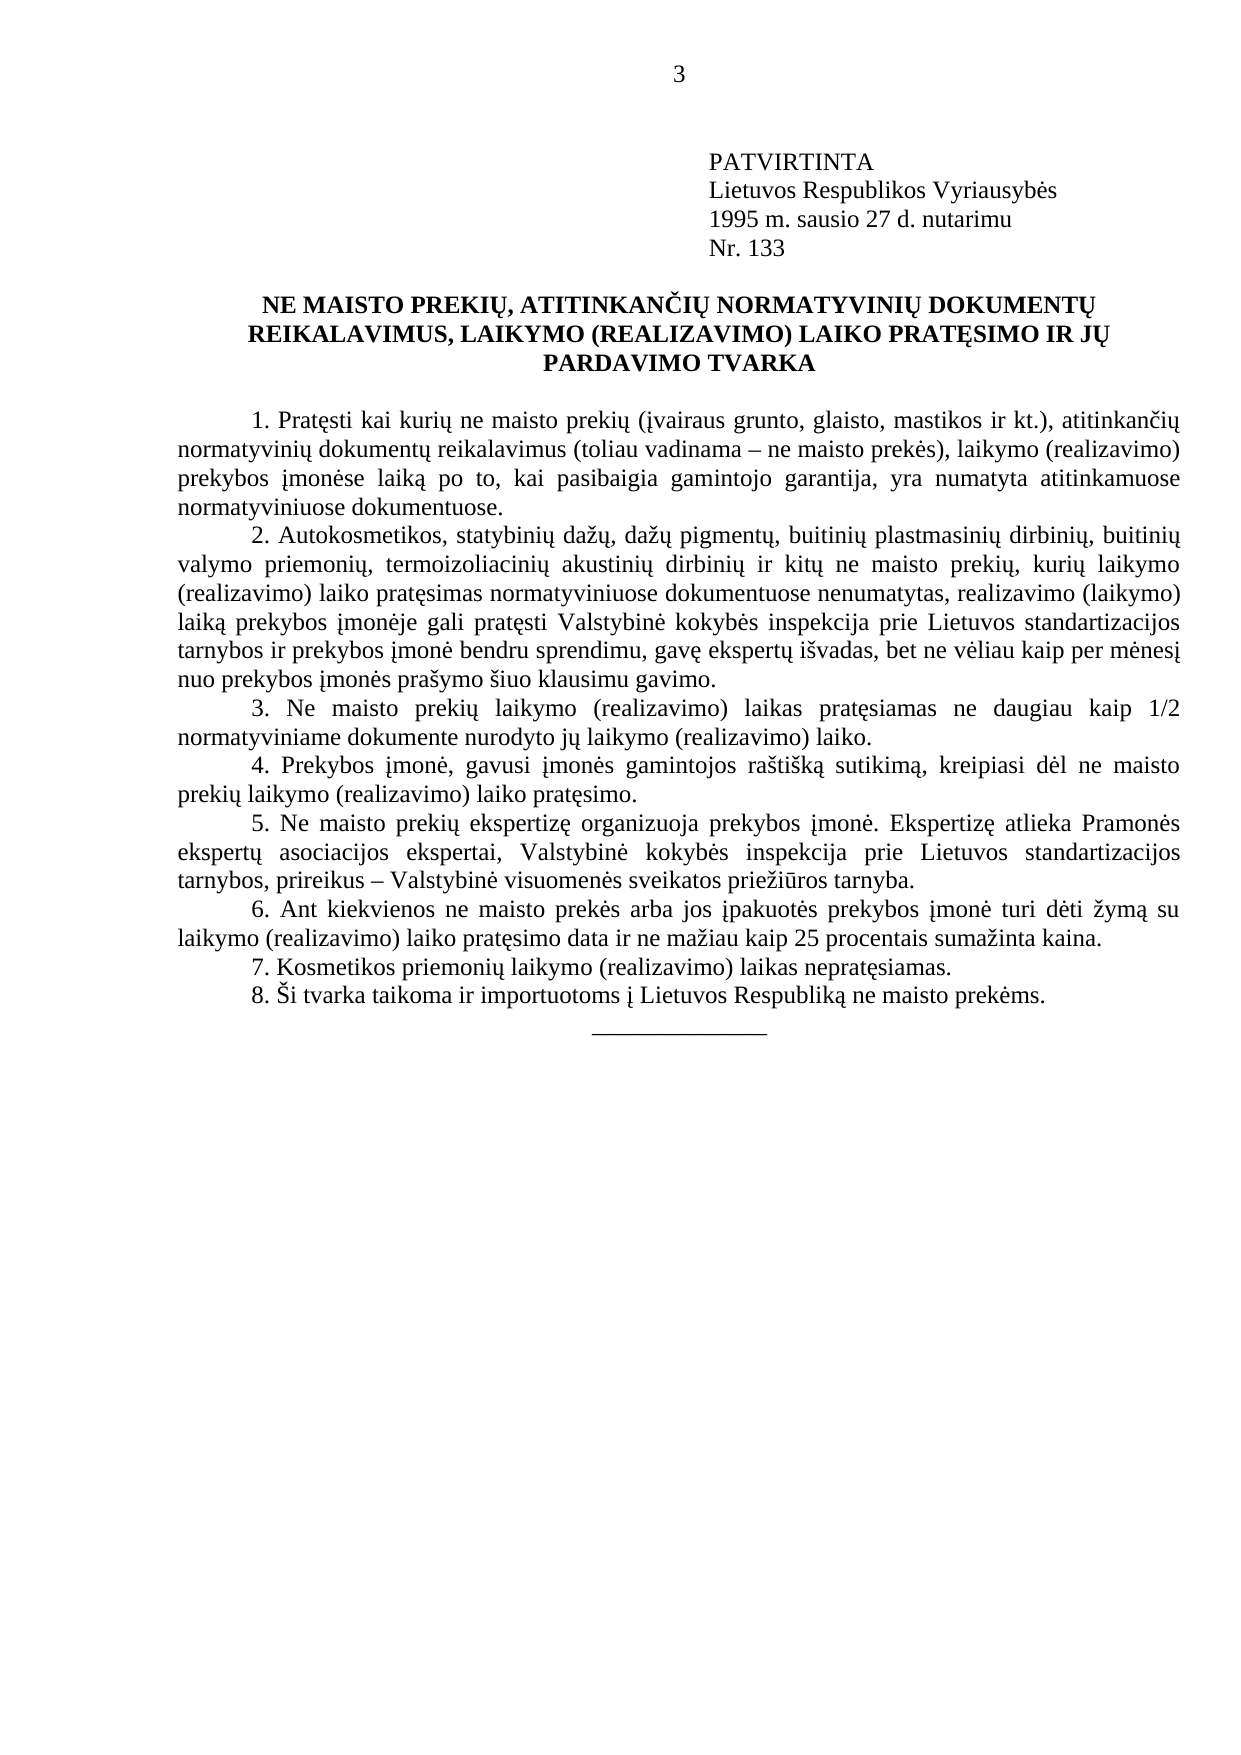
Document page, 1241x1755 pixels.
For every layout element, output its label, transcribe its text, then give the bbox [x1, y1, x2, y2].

text ______________ [177, 1009, 1181, 1038]
text 6. Ant kiekvienos ne maisto prekės arba jos įpakuotės prekybos įmonė turi dėti žymą su laikymo (realizavimo) laiko pratęsimo data ir ne mažiau kaip 25 procentais sumažinta kaina. [177, 894, 1181, 952]
text 7. Kosmetikos priemonių laikymo (realizavimo) laikas nepratęsiamas. [177, 952, 1181, 981]
text 1995 m. sausio 27 d. nutarimu [177, 204, 1181, 233]
text PATVIRTINTA [177, 147, 1181, 176]
text 5. Ne maisto prekių ekspertizę organizuoja prekybos įmonė. Ekspertizę atlieka Pramonės ekspertų asociacijos ekspertai, Valstybinė kokybės inspekcija prie Lietuvos standartizacijos tarnybos, prireikus – Valstybinė visuomenės sveikatos priežiūros tarnyba. [177, 808, 1181, 894]
text 2. Autokosmetikos, statybinių dažų, dažų pigmentų, buitinių plastmasinių dirbinių, buitinių valymo priemonių, termoizoliacinių akustinių dirbinių ir kitų ne maisto prekių, kurių laikymo (realizavimo) laiko pratęsimas normatyviniuose dokumentuose nenumatytas, realizavimo (laikymo) laiką prekybos įmonėje gali pratęsti Valstybinė kokybės inspekcija prie Lietuvos standartizacijos tarnybos ir prekybos įmonė bendru sprendimu, gavę ekspertų išvadas, bet ne vėliau kaip per mėnesį nuo prekybos įmonės prašymo šiuo klausimu gavimo. [177, 521, 1181, 693]
text REIKALAVIMUS, LAIKYMO (REALIZAVIMO) LAIKO PRATĘSIMO IR JŲ PARDAVIMO TVARKA [177, 319, 1181, 377]
text NE MAISTO PREKIŲ, ATITINKANČIŲ NORMATYVINIŲ DOKUMENTŲ [177, 291, 1181, 319]
text 4. Prekybos įmonė, gavusi įmonės gamintojos raštišką sutikimą, kreipiasi dėl ne maisto prekių laikymo (realizavimo) laiko pratęsimo. [177, 751, 1181, 808]
text Lietuvos Respublikos Vyriausybės [177, 176, 1181, 204]
text 3. Ne maisto prekių laikymo (realizavimo) laikas pratęsiamas ne daugiau kaip 1/2 normatyviniame dokumente nurodyto jų laikymo (realizavimo) laiko. [177, 693, 1181, 751]
text 1. Pratęsti kai kurių ne maisto prekių (įvairaus grunto, glaisto, mastikos ir kt.), atitinkančių normatyvinių dokumentų reikalavimus (toliau vadinama – ne maisto prekės), laikymo (realizavimo) prekybos įmonėse laiką po to, kai pasibaigia gamintojo garantija, yra numatyta atitinkamuose normatyviniuose dokumentuose. [177, 406, 1181, 521]
text Nr. 133 [177, 233, 1181, 262]
text 8. Ši tvarka taikoma ir importuotoms į Lietuvos Respubliką ne maisto prekėms. [177, 981, 1181, 1009]
